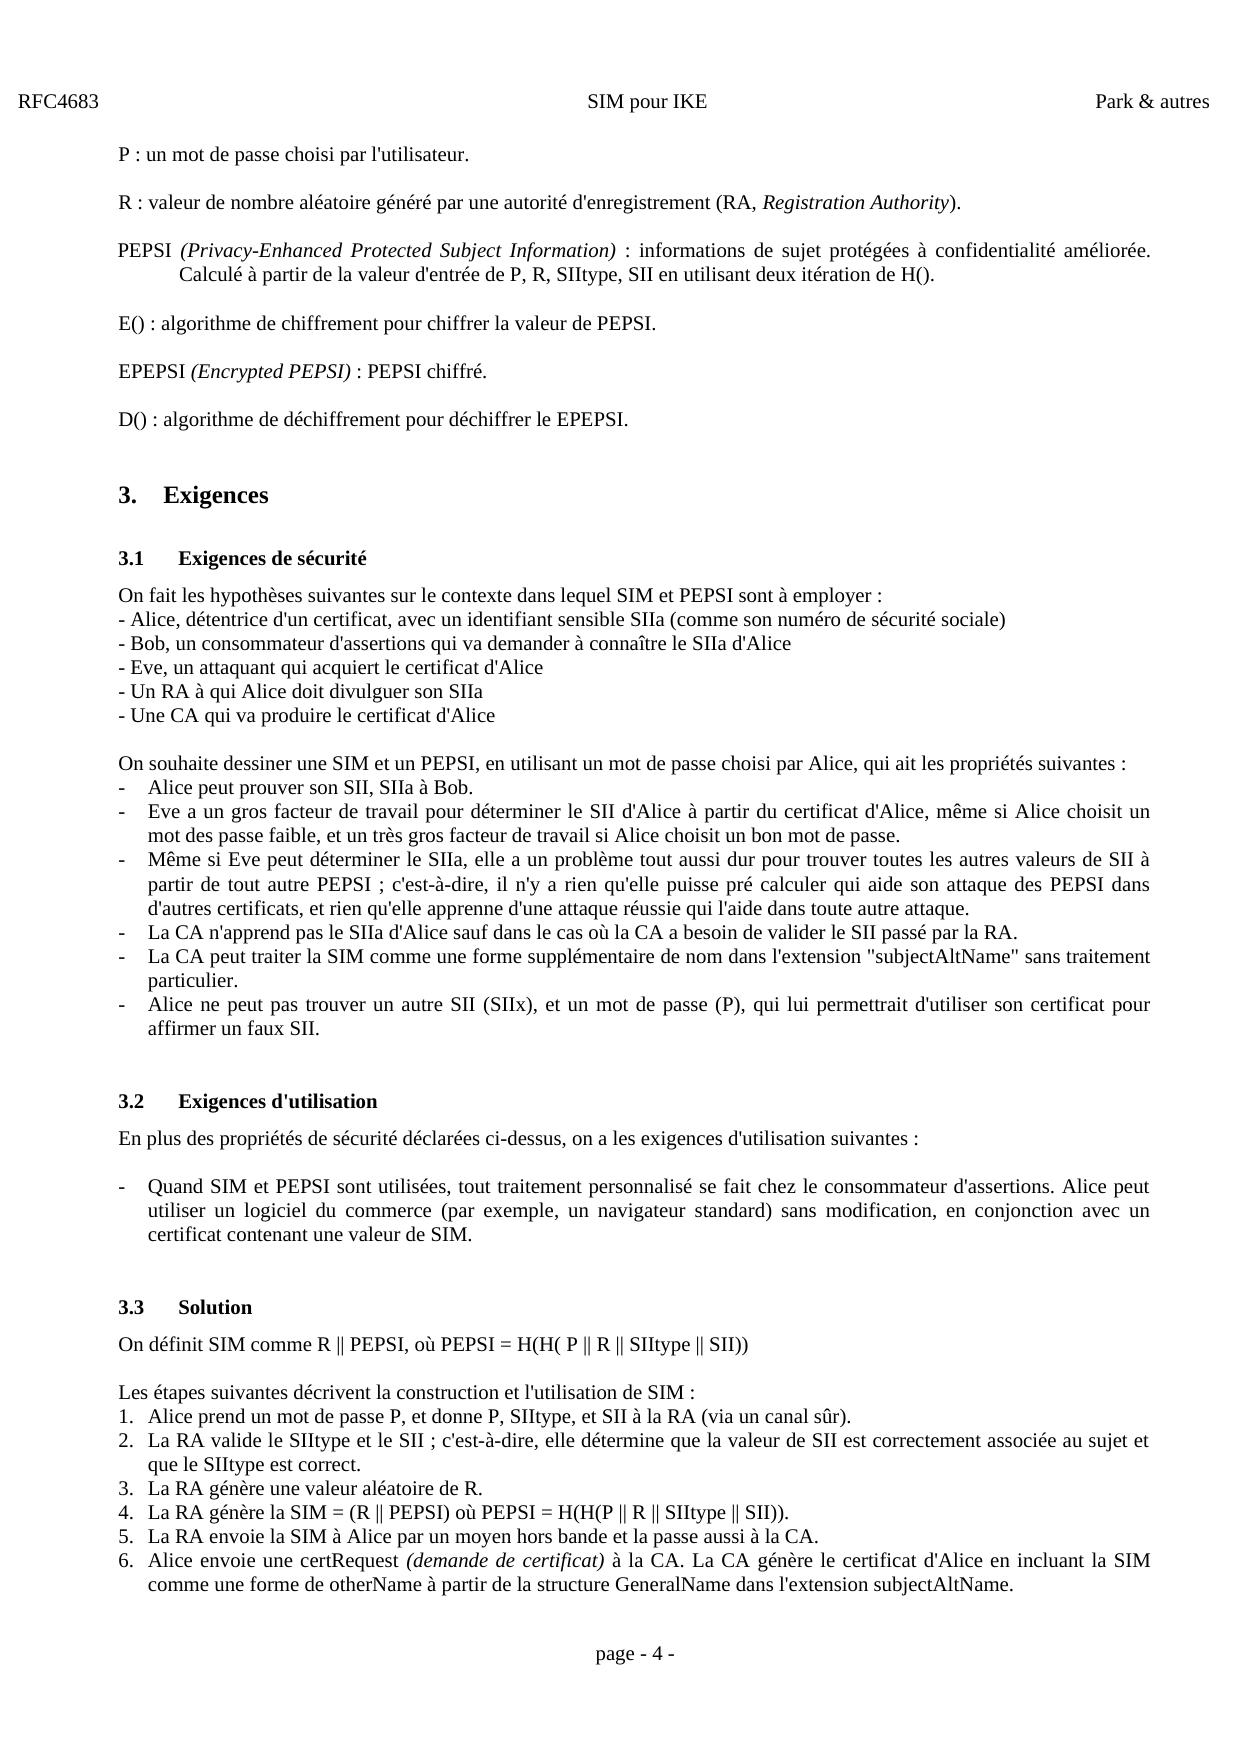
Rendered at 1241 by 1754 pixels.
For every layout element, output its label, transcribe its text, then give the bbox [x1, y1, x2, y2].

text 1. Alice prend un mot de passe P, et donne P, SIItype, et SII à la RA (via un canal sûr). [118, 1404, 1152, 1428]
text - La CA n'apprend pas le SIIa d'Alice sauf dans le cas où la CA a besoin de valider le SII passé par la RA. [118, 919, 1152, 944]
text On souhaite dessiner une SIM et un PEPSI, en utilisant un mot de passe choisi par Alice, qui ait les propriétés suivantes : [118, 751, 1152, 775]
text - Eve, un attaquant qui acquiert le certificat d'Alice [118, 655, 1152, 679]
text PEPSI (Privacy-Enhanced Protected Subject Information) : informations de sujet protégées à confidentialité améliorée. Calculé à partir de la valeur d'entrée de P, R, SIItype, SII en utilisant deux itération de H(). [117, 238, 1152, 286]
text 6. Alice envoie une certRequest (demande de certificat) à la CA. La CA génère le certificat d'Alice en incluant la SIM comme une forme de otherName à partir de la structure GeneralName dans l'extension subjectAltName. [118, 1548, 1152, 1596]
text 4. La RA génère la SIM = (R || PEPSI) où PEPSI = H(H(P || R || SIItype || SII)). [118, 1500, 1152, 1524]
text - Même si Eve peut déterminer le SIIa, elle a un problème tout aussi dur pour trouver toutes les autres valeurs de SII à partir de tout autre PEPSI ; c'est-à-dire, il n'y a rien qu'elle puisse pré calculer qui aide son attaque des PEPSI dans d'autres certificats, et rien qu'elle apprenne d'une attaque réussie qui l'aide dans toute autre attaque. [118, 847, 1152, 919]
text - Bob, un consommateur d'assertions qui va demander à connaître le SIIa d'Alice [118, 631, 1152, 655]
subtitle 3.3 Solution [118, 1295, 1152, 1319]
subtitle 3.2 Exigences d'utilisation [118, 1089, 1152, 1113]
subtitle 3.1 Exigences de sécurité [118, 546, 1152, 570]
text - La CA peut traiter la SIM comme une forme supplémentaire de nom dans l'extension "subjectAltName" sans traitement particulier. [118, 944, 1152, 992]
text On définit SIM comme R || PEPSI, où PEPSI = H(H( P || R || SIItype || SII)) [118, 1331, 1152, 1356]
subtitle 3. Exigences [118, 480, 1152, 509]
text - Alice ne peut pas trouver un autre SII (SIIx), et un mot de passe (P), qui lui permettrait d'utiliser son certificat pour affirmer un faux SII. [118, 992, 1152, 1040]
text P : un mot de passe choisi par l'utilisateur. [118, 142, 1152, 166]
text D() : algorithme de déchiffrement pour déchiffrer le EPEPSI. [118, 407, 1152, 431]
text - Quand SIM et PEPSI sont utilisées, tout traitement personnalisé se fait chez le consommateur d'assertions. Alice peut utiliser un logiciel du commerce (par exemple, un navigateur standard) sans modification, en conjonction avec un certificat contenant une valeur de SIM. [118, 1174, 1152, 1246]
text - Une CA qui va produire le certificat d'Alice [118, 703, 1152, 727]
text - Eve a un gros facteur de travail pour déterminer le SII d'Alice à partir du certificat d'Alice, même si Alice choisit un mot des passe faible, et un très gros facteur de travail si Alice choisit un bon mot de passe. [118, 799, 1152, 847]
text E() : algorithme de chiffrement pour chiffrer la valeur de PEPSI. [118, 311, 1152, 334]
text Les étapes suivantes décrivent la construction et l'utilisation de SIM : [118, 1379, 1152, 1404]
text 3. La RA génère une valeur aléatoire de R. [118, 1476, 1152, 1500]
text - Un RA à qui Alice doit divulguer son SIIa [118, 679, 1152, 703]
text On fait les hypothèses suivantes sur le contexte dans lequel SIM et PEPSI sont à employer : [118, 583, 1152, 607]
text 5. La RA envoie la SIM à Alice par un moyen hors bande et la passe aussi à la CA. [118, 1524, 1152, 1548]
text - Alice peut prouver son SII, SIIa à Bob. [118, 775, 1152, 799]
text EPEPSI (Encrypted PEPSI) : PEPSI chiffré. [118, 359, 1152, 383]
text 2. La RA valide le SIItype et le SII ; c'est-à-dire, elle détermine que la valeur de SII est correctement associée au sujet et que le SIItype est correct. [118, 1428, 1152, 1476]
text En plus des propriétés de sécurité déclarées ci-dessus, on a les exigences d'utilisation suivantes : [118, 1126, 1152, 1149]
text R : valeur de nombre aléatoire généré par une autorité d'enregistrement (RA, Registration Authority). [118, 190, 1152, 214]
text - Alice, détentrice d'un certificat, avec un identifiant sensible SIIa (comme son numéro de sécurité sociale) [118, 607, 1152, 631]
